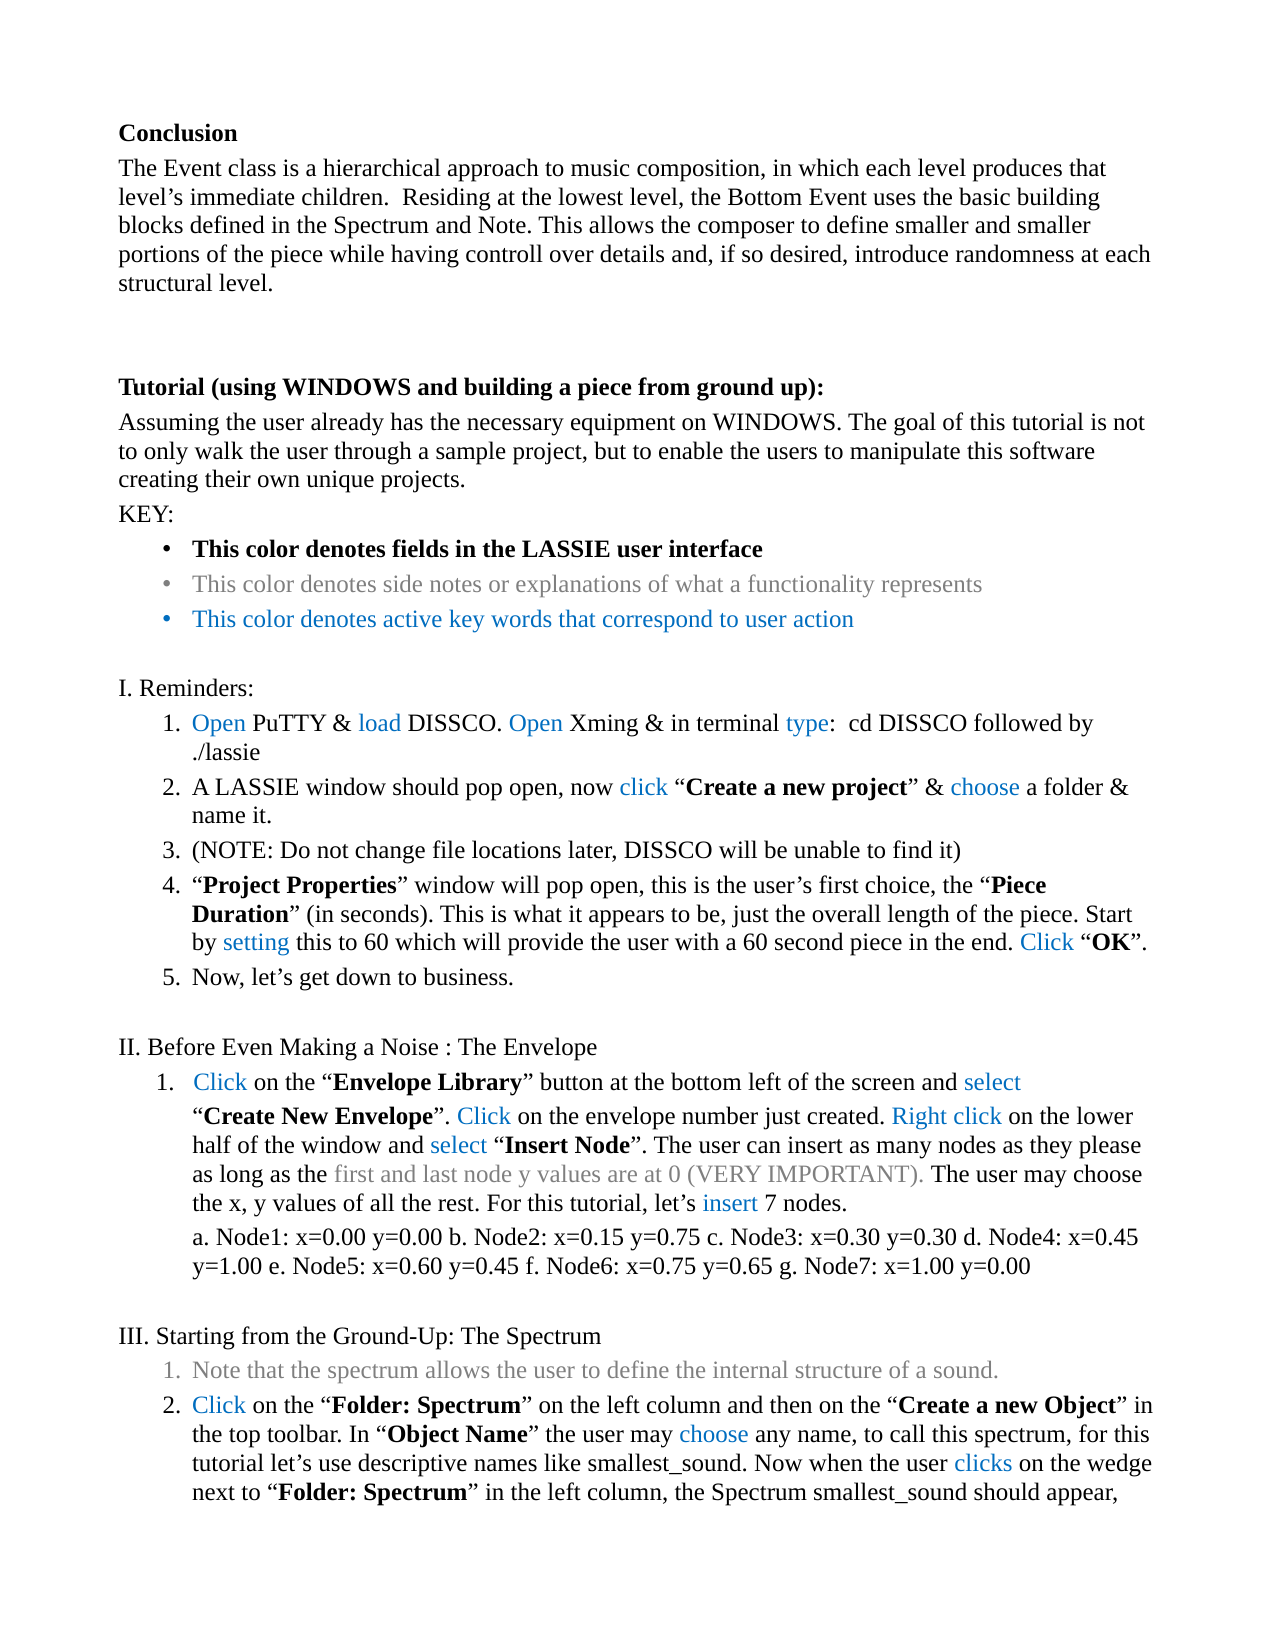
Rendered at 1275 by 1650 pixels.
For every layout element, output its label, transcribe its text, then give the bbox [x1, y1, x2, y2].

text II. Before Even Making a Noise : The Envelope [118, 1032, 1157, 1061]
text “Create New Envelope”. Click on the envelope number just created. Right click on the lower half of the window and select “Insert Node”. The user can insert as many nodes as they please as long as the first and last node y values are at 0 (VERY IMPORTANT). The user may choose the x, y values of all the rest. For this tutorial, let’s insert 7 nodes. [118, 1101, 1157, 1216]
list Click on the “Envelope Library” button at the bottom left of the screen and select [156, 1067, 1157, 1095]
list Click on the “Folder: Spectrum” on the left column and then on the “Create a new Object” in the top toolbar. In “Object Name” the user may choose any name, to call this spectrum, for this tutorial let’s use descriptive names like smallest_sound. Now when the user clicks on the wedge next to “Folder: Spectrum” in the left column, the Spectrum smallest_sound should appear, [162, 1390, 1157, 1505]
text The Event class is a hierarchical approach to music composition, in which each level produces that level’s immediate children. Residing at the lowest level, the Bottom Event uses the basic building blocks defined in the Spectrum and Note. This allows the composer to define smaller and smaller portions of the piece while having controll over details and, if so desired, introduce randomness at each structural level. [118, 153, 1157, 297]
text a. Node1: x=0.00 y=0.00 b. Node2: x=0.15 y=0.75 c. Node3: x=0.30 y=0.30 d. Node4: x=0.45 y=1.00 e. Node5: x=0.60 y=0.45 f. Node6: x=0.75 y=0.65 g. Node7: x=1.00 y=0.00 [118, 1222, 1157, 1280]
text I. Reminders: [118, 673, 1157, 702]
list This color denotes side notes or explanations of what a functionality represents [162, 569, 1157, 598]
text KEY: [118, 499, 1157, 528]
list (NOTE: Do not change file locations later, DISSCO will be unable to find it) [162, 835, 1157, 864]
list Now, let’s get down to business. [162, 962, 1157, 991]
list This color denotes fields in the LASSIE user interface [162, 534, 1157, 563]
list Open PuTTY & load DISSCO. Open Xming & in terminal type: cd DISSCO followed by ./lassie [162, 708, 1157, 766]
list “Project Properties” window will pop open, this is the user’s first choice, the “Piece Duration” (in seconds). This is what it appears to be, just the overall length of the piece. Start by setting this to 60 which will provide the user with a 60 second piece in the end. Click “OK”. [162, 870, 1157, 956]
text Conclusion [118, 118, 1157, 147]
list A LASSIE window should pop open, now click “Create a new project” & choose a folder & name it. [162, 772, 1157, 829]
text Assuming the user already has the necessary equipment on WINDOWS. The goal of this tutorial is not to only walk the user through a sample project, but to enable the users to manipulate this software creating their own unique projects. [118, 407, 1157, 493]
text III. Starting from the Ground-Up: The Spectrum [118, 1321, 1157, 1349]
text Tutorial (using WINDOWS and building a piece from ground up): [118, 372, 1157, 401]
list Note that the spectrum allows the user to define the internal structure of a sound. [162, 1356, 1157, 1384]
list This color denotes active key words that correspond to user action [162, 604, 1157, 632]
